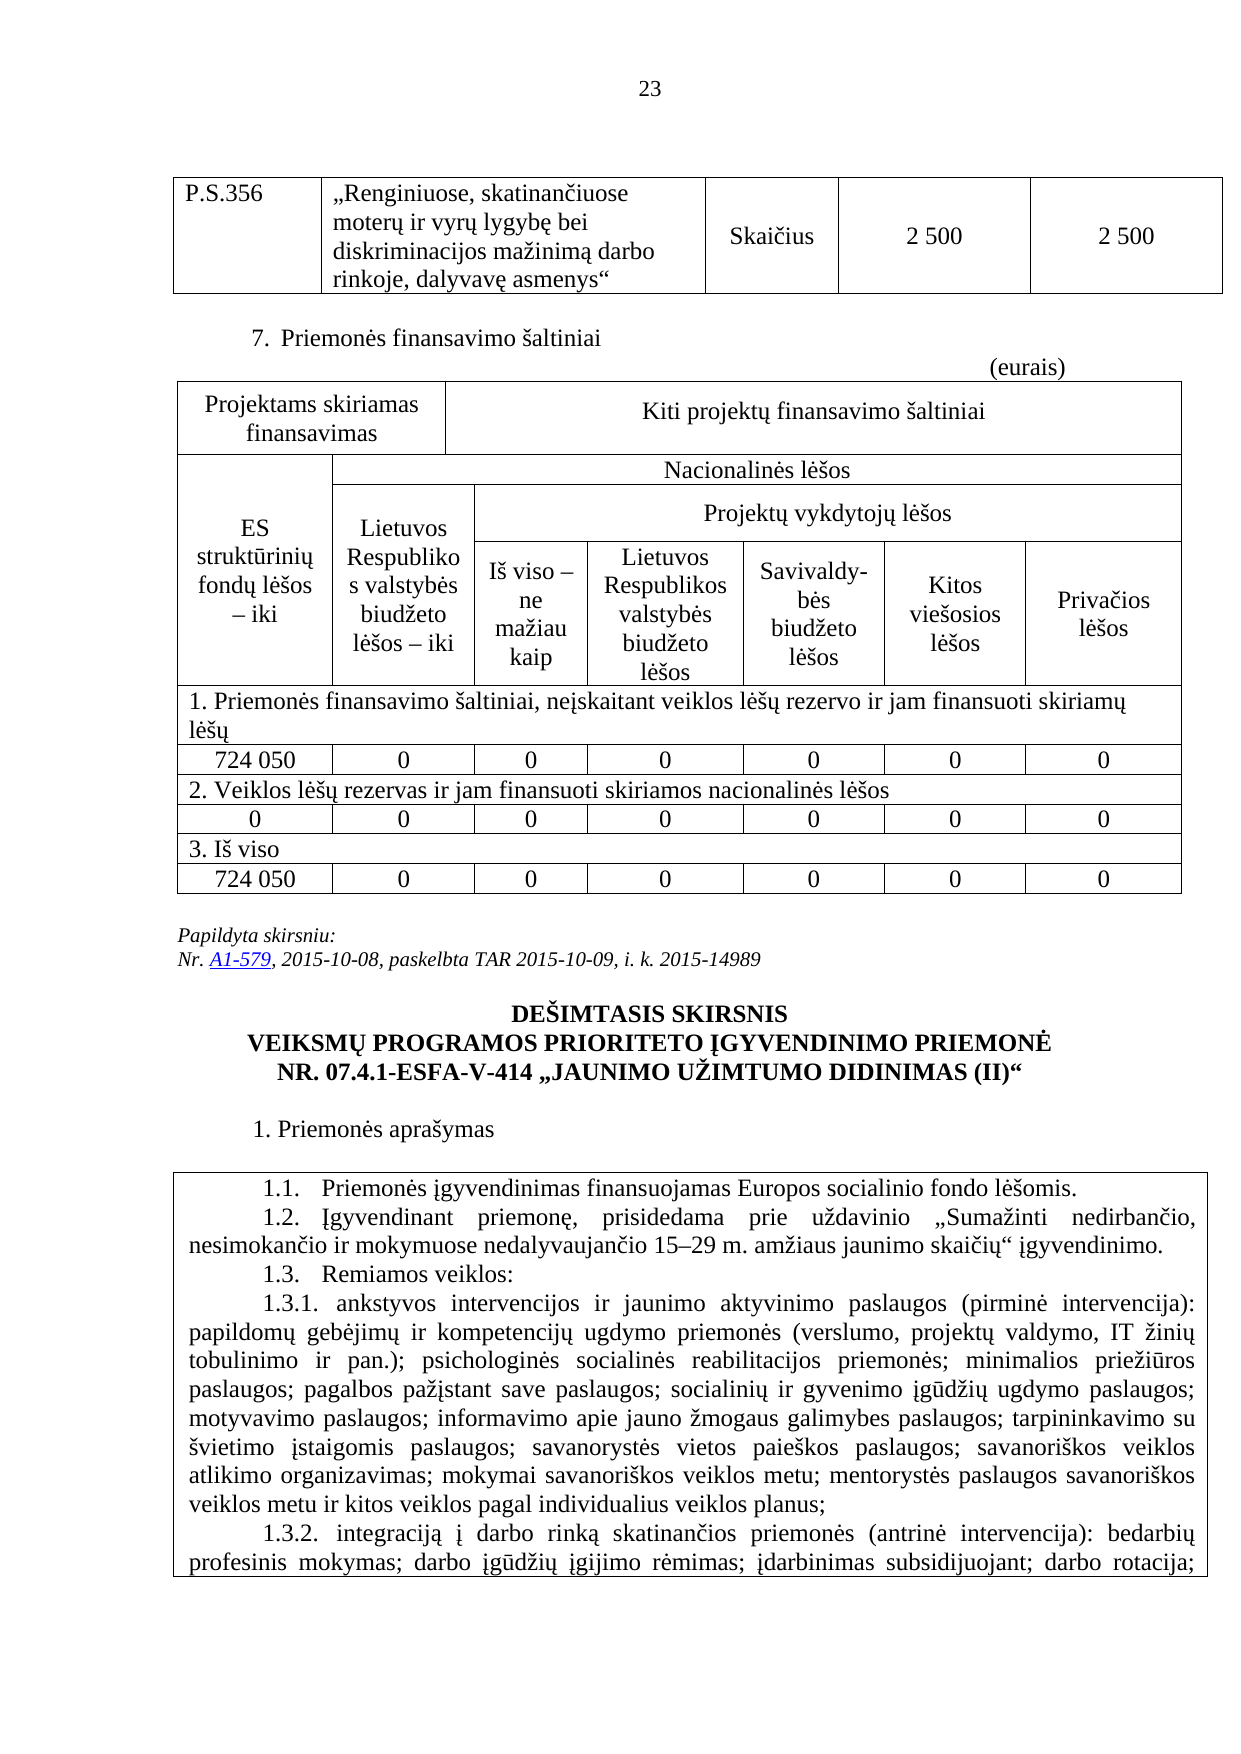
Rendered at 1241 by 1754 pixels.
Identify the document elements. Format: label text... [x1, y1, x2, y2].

table_cell 1. Priemonės finansavimo šaltiniai, neįskaitant veiklos lėšų rezervo ir jam finansuoti skiriamų lėšų [178, 686, 1181, 744]
table_cell 0 [885, 745, 1025, 774]
table_cell 0 [744, 864, 884, 893]
table_cell 3. Iš viso [178, 834, 1181, 863]
text VEIKSMŲ PROGRAMOS PRIORITETO ĮGYVENDINIMO PRIEMONĖ NR. 07.4.1-ESFA-V-414 „JAUNIMO UŽIMTUMO DIDINIMAS (II)“ [177, 1028, 1122, 1086]
table_cell 724 050 [178, 745, 332, 774]
table_cell 0 [475, 864, 587, 893]
table_cell 0 [744, 805, 884, 833]
text (eurais) [177, 352, 1122, 381]
table_cell 2 500 [839, 178, 1030, 293]
table_cell 0 [588, 745, 743, 774]
table_cell 0 [1026, 745, 1181, 774]
table_cell Lietuvos Respublikos valstybės biudžeto lėšos [588, 542, 743, 685]
table_cell Savivaldy-bės biudžeto lėšos [744, 542, 884, 685]
table_cell 0 [475, 805, 587, 833]
text 1. Priemonės aprašymas [177, 1114, 1122, 1143]
table_cell 0 [588, 805, 743, 833]
table_cell 0 [588, 864, 743, 893]
table_cell 724 050 [178, 864, 332, 893]
table_cell 0 [333, 745, 474, 774]
table_cell Kitos viešosios lėšos [885, 542, 1025, 685]
text DEŠIMTASIS SKIRSNIS [177, 999, 1122, 1028]
table_cell 0 [1026, 864, 1181, 893]
table_cell 0 [178, 805, 332, 833]
text Papildyta skirsniu: [177, 923, 1122, 947]
table_cell 2. Veiklos lėšų rezervas ir jam finansuoti skiriamos nacionalinės lėšos [178, 775, 1181, 803]
table_cell Iš viso – ne mažiau kaip [475, 542, 587, 685]
table_cell Skaičius [706, 178, 838, 293]
table_header Projektams skiriamas finansavimas [178, 382, 445, 454]
table_cell „Renginiuose, skatinančiuose moterų ir vyrų lygybę bei diskriminacijos mažinimą darbo rinkoje, dalyvavę asmenys“ [322, 178, 705, 293]
table_cell 2 500 [1031, 178, 1222, 293]
table_cell 0 [885, 805, 1025, 833]
table_cell ES struktūrinių fondų lėšos – iki [178, 455, 332, 685]
table_cell 0 [475, 745, 587, 774]
text Nr. A1-579, 2015-10-08, paskelbta TAR 2015-10-09, i. k. 2015-14989 [177, 947, 1122, 971]
table_cell 0 [1026, 805, 1181, 833]
table_cell Projektų vykdytojų lėšos [475, 485, 1181, 541]
table_cell Privačios lėšos [1026, 542, 1181, 685]
table_cell P.S.356 [174, 178, 321, 293]
table_header Kiti projektų finansavimo šaltiniai [446, 382, 1181, 454]
table_cell 0 [885, 864, 1025, 893]
table_cell Lietuvos Respublikos valstybės biudžeto lėšos – iki [333, 485, 474, 685]
table_cell 0 [333, 805, 474, 833]
table_cell 0 [744, 745, 884, 774]
table_cell 0 [333, 864, 474, 893]
table_header 1.1. Priemonės įgyvendinimas finansuojamas Europos socialinio fondo lėšomis. 1.2. Įgyvendinant priemonę, prisidedama prie uždavinio „Sumažinti nedirbančio, nesimokančio ir mokymuose nedalyvaujančio 15–29 m. amžiaus jaunimo skaičių“ įgyvendinimo. 1.3. Remiamos veiklos: 1.3.1. ankstyvos intervencijos ir jaunimo aktyvinimo paslaugos (pirminė intervencija): papildomų gebėjimų ir kompetencijų ugdymo priemonės (verslumo, projektų valdymo, IT žinių tobulinimo ir pan.); psichologinės socialinės reabilitacijos priemonės; minimalios priežiūros paslaugos; pagalbos pažįstant save paslaugos; socialinių ir gyvenimo įgūdžių ugdymo paslaugos; motyvavimo paslaugos; informavimo apie jauno žmogaus galimybes paslaugos; tarpininkavimo su švietimo įstaigomis paslaugos; savanorystės vietos paieškos paslaugos; savanoriškos veiklos atlikimo organizavimas; mokymai savanoriškos veiklos metu; mentorystės paslaugos savanoriškos veiklos metu ir kitos veiklos pagal individualius veiklos planus; 1.3.2. integraciją į darbo rinką skatinančios priemonės (antrinė intervencija): bedarbių profesinis mokymas; darbo įgūdžių įgijimo rėmimas; įdarbinimas subsidijuojant; darbo rotacija; [174, 1173, 1207, 1576]
table_cell Nacionalinės lėšos [333, 455, 1181, 484]
text 7. Priemonės finansavimo šaltiniai [251, 323, 1122, 352]
